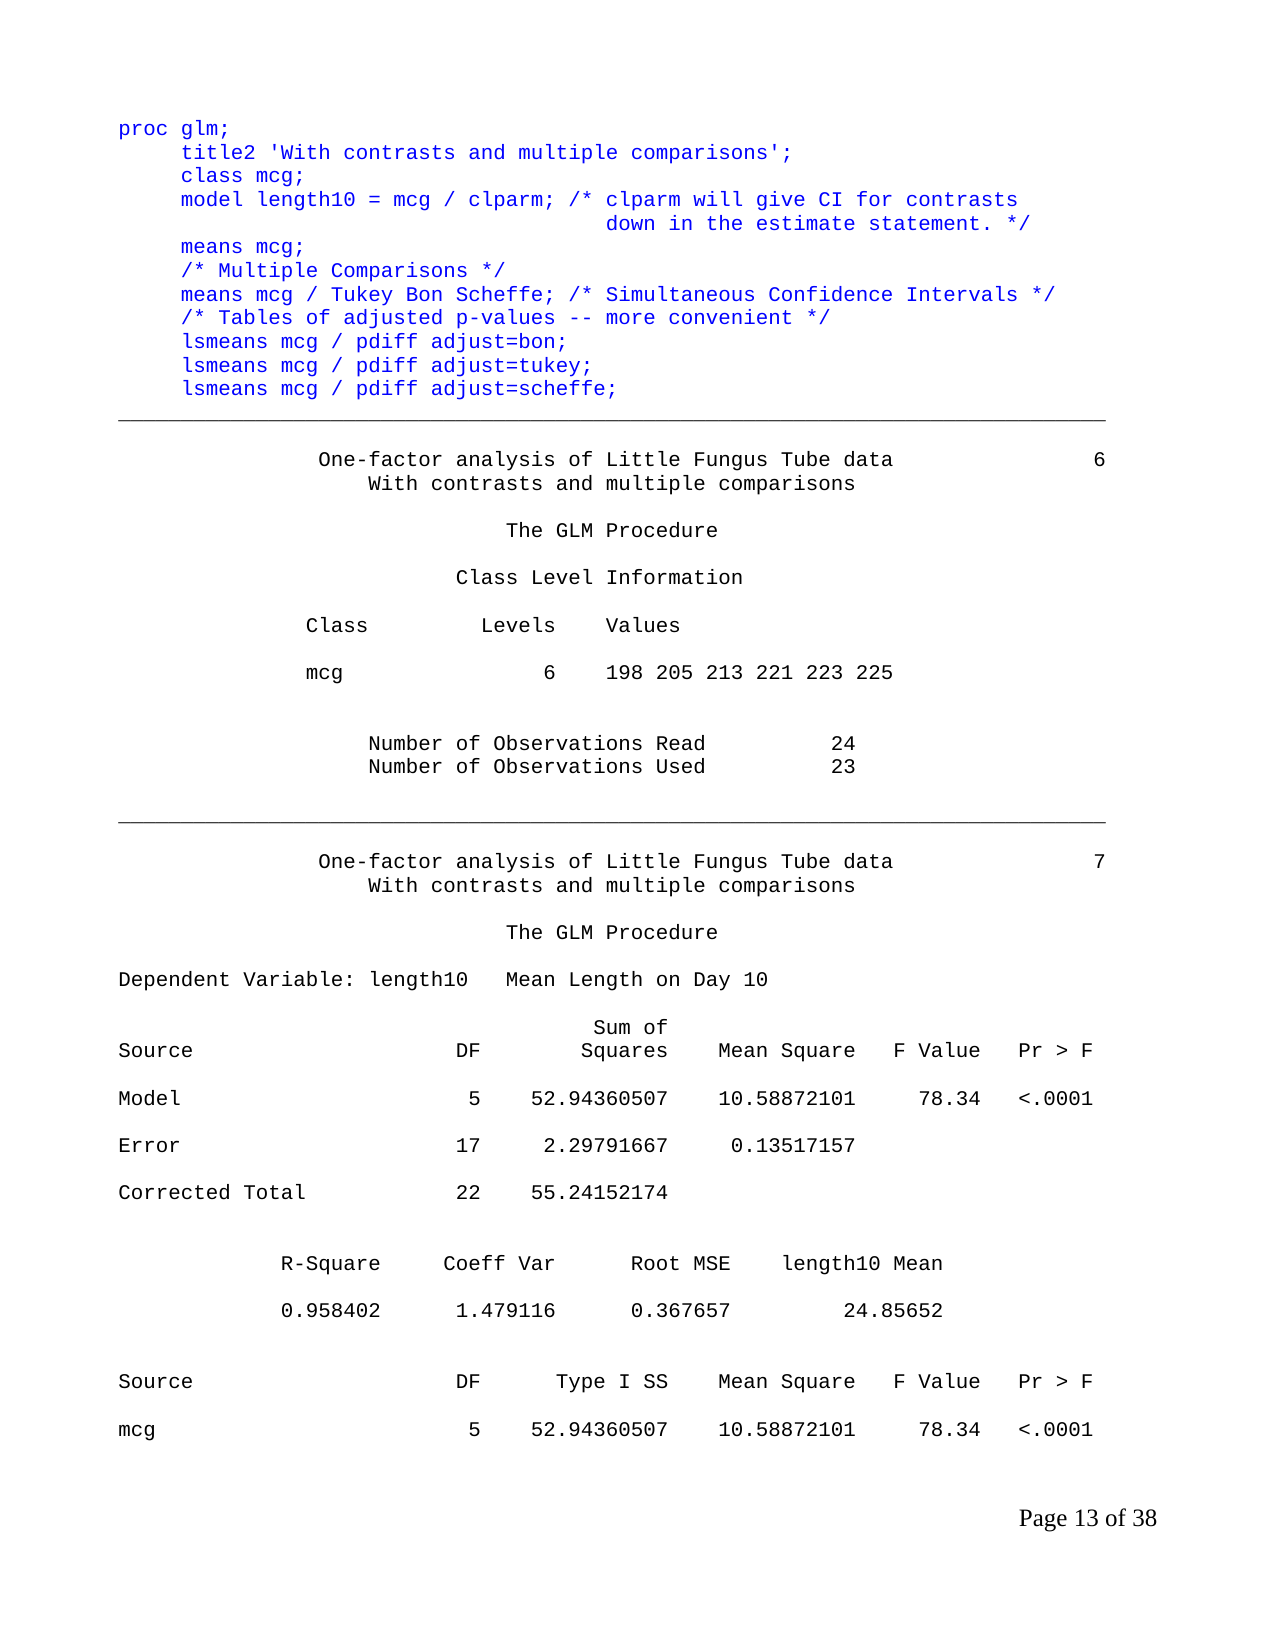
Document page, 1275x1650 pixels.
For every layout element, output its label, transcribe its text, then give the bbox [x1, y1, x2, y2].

text Sum of [118, 1017, 1160, 1040]
text mcg 6 198 205 213 221 223 225 [118, 662, 1160, 686]
text Dependent Variable: length10 Mean Length on Day 10 [118, 969, 1160, 993]
text 0.958402 1.479116 0.367657 24.85652 [118, 1300, 1160, 1324]
text /* Multiple Comparisons */ [118, 260, 1160, 284]
text The GLM Procedure [118, 922, 1160, 946]
text mcg 5 52.94360507 10.58872101 78.34 <.0001 [118, 1419, 1160, 1442]
text proc glm; [118, 118, 1160, 142]
text model length10 = mcg / clparm; /* clparm will give CI for contrasts [118, 189, 1160, 213]
text Error 17 2.29791667 0.13517157 [118, 1135, 1160, 1158]
text Corrected Total 22 55.24152174 [118, 1182, 1160, 1206]
text One-factor analysis of Little Fungus Tube data 7 [118, 851, 1160, 875]
text lsmeans mcg / pdiff adjust=tukey; [118, 354, 1160, 378]
text down in the estimate statement. */ [118, 213, 1160, 236]
text Class Level Information [118, 567, 1160, 591]
text /* Tables of adjusted p-values -- more convenient */ [118, 307, 1160, 331]
text lsmeans mcg / pdiff adjust=scheffe; [118, 378, 1160, 402]
text Number of Observations Used 23 [118, 757, 1160, 780]
text _______________________________________________________________________________ [118, 402, 1160, 426]
text R-Square Coeff Var Root MSE length10 Mean [118, 1253, 1160, 1277]
text Number of Observations Read 24 [118, 733, 1160, 757]
text Source DF Type I SS Mean Square F Value Pr > F [118, 1371, 1160, 1395]
text Class Levels Values [118, 615, 1160, 638]
text With contrasts and multiple comparisons [118, 875, 1160, 898]
text The GLM Procedure [118, 520, 1160, 544]
text One-factor analysis of Little Fungus Tube data 6 [118, 449, 1160, 473]
text With contrasts and multiple comparisons [118, 473, 1160, 496]
text Model 5 52.94360507 10.58872101 78.34 <.0001 [118, 1088, 1160, 1111]
text _______________________________________________________________________________ [118, 804, 1160, 827]
text means mcg; [118, 236, 1160, 260]
text Source DF Squares Mean Square F Value Pr > F [118, 1040, 1160, 1064]
text class mcg; [118, 165, 1160, 189]
text title2 'With contrasts and multiple comparisons'; [118, 142, 1160, 165]
text means mcg / Tukey Bon Scheffe; /* Simultaneous Confidence Intervals */ [118, 284, 1160, 307]
text lsmeans mcg / pdiff adjust=bon; [118, 331, 1160, 354]
